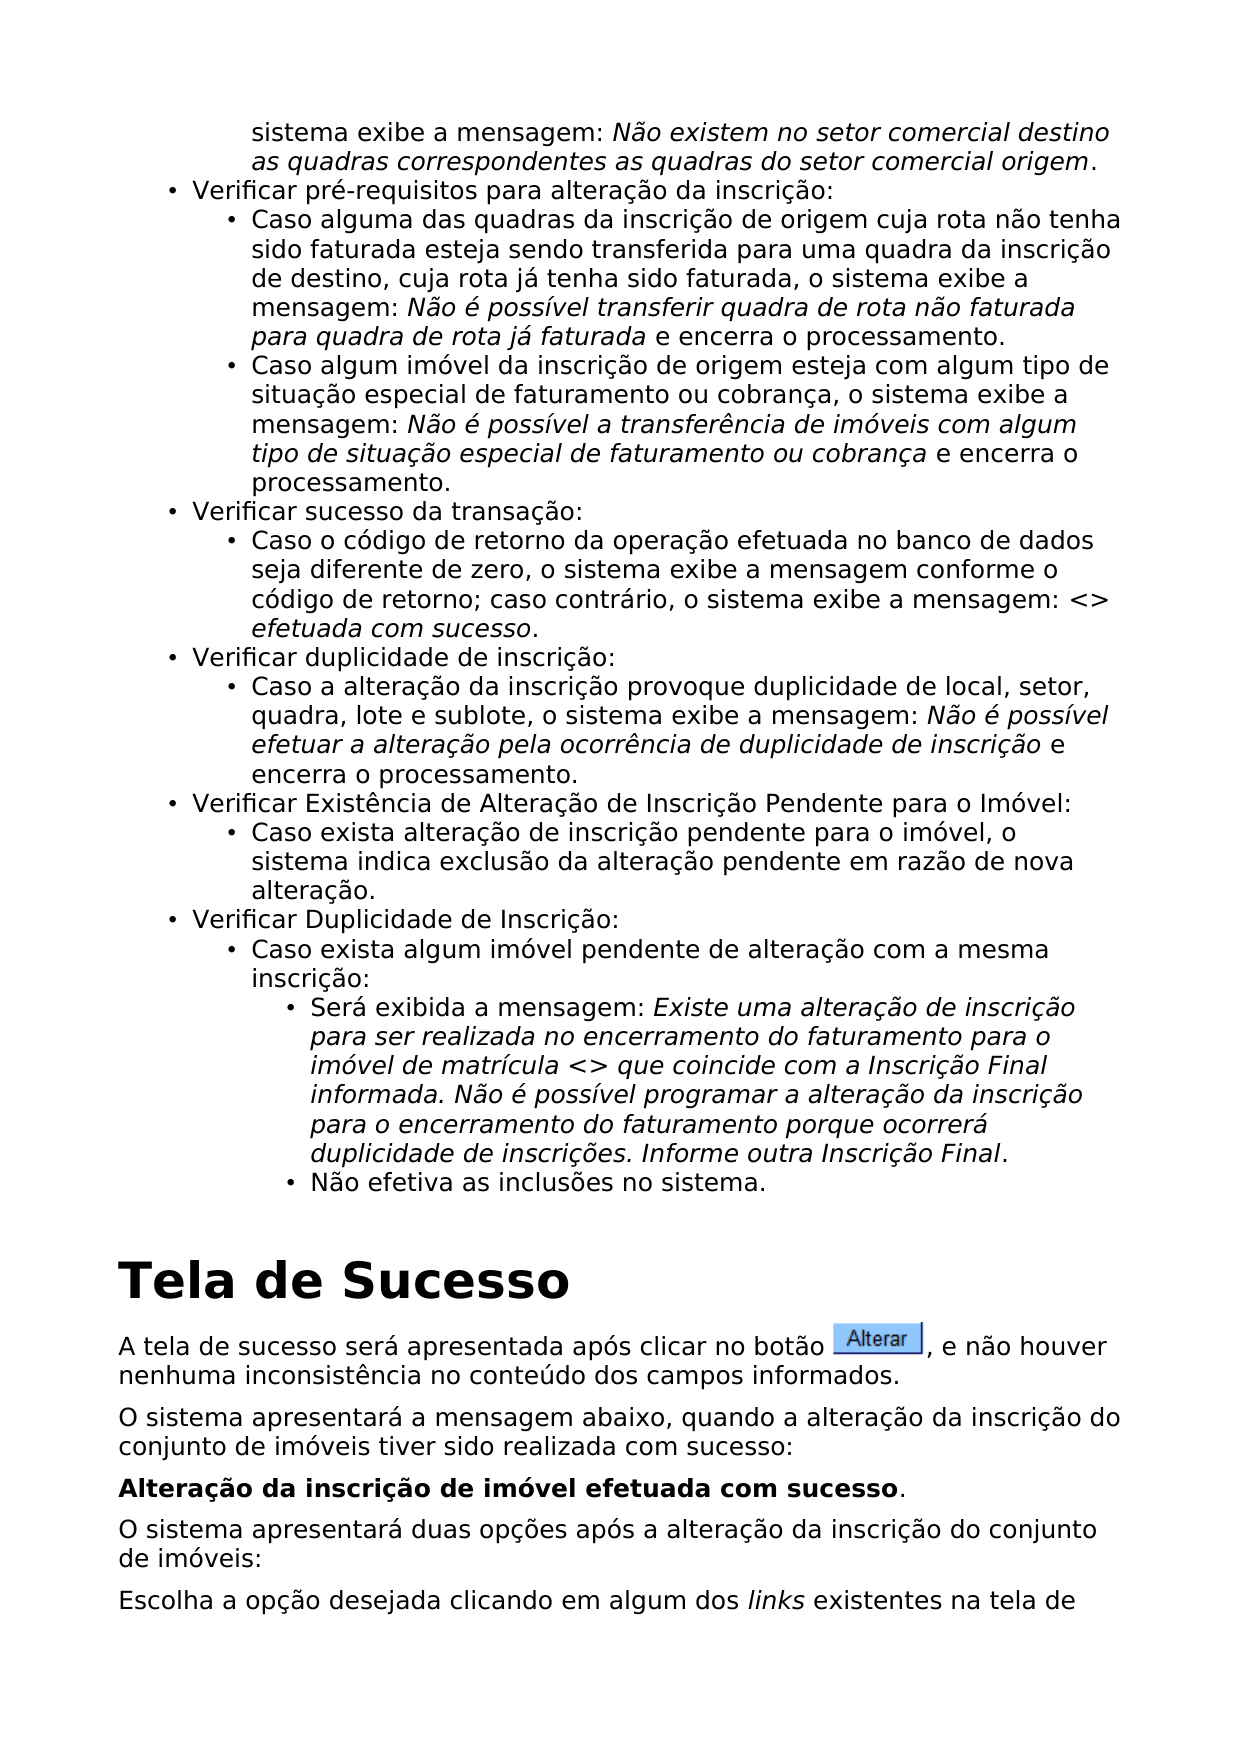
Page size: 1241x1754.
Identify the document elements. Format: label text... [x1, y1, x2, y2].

picture [833, 1322, 926, 1356]
text O sistema apresentará duas opções após a alteração da inscrição do conjunto de imóveis: [118, 1515, 1122, 1574]
list Verificar sucesso da transação: [177, 497, 1122, 526]
list Verificar Existência de Alteração de Inscrição Pendente para o Imóvel: [177, 789, 1122, 818]
text A tela de sucesso será apresentada após clicar no botão , e não houver nenhuma inconsistência no conteúdo dos campos informados. [118, 1322, 1122, 1390]
list Verificar duplicidade de inscrição: [177, 643, 1122, 672]
text O sistema apresentará a mensagem abaixo, quando a alteração da inscrição do conjunto de imóveis tiver sido realizada com sucesso: [118, 1403, 1122, 1461]
subtitle Tela de Sucesso [118, 1252, 1122, 1310]
text Escolha a opção desejada clicando em algum dos links existentes na tela de [118, 1586, 1122, 1615]
list Não efetiva as inclusões no sistema. [295, 1168, 1122, 1197]
list Caso a alteração da inscrição provoque duplicidade de local, setor, quadra, lote e sublote, o sistema exibe a mensagem: Não é possível efetuar a alteração pela ocorrência de duplicidade de inscrição e encerra o processamento. [236, 672, 1122, 789]
list Caso o código de retorno da operação efetuada no banco de dados seja diferente de zero, o sistema exibe a mensagem conforme o código de retorno; caso contrário, o sistema exibe a mensagem: <> efetuada com sucesso. [236, 526, 1122, 643]
list Caso exista algum imóvel pendente de alteração com a mesma inscrição: [236, 935, 1122, 993]
list Será exibida a mensagem: Existe uma alteração de inscrição para ser realizada no encerramento do faturamento para o imóvel de matrícula <> que coincide com a Inscrição Final informada. Não é possível programar a alteração da inscrição para o encerramento do faturamento porque ocorrerá duplicidade de inscrições. Informe outra Inscrição Final. [295, 993, 1122, 1168]
list Caso alguma das quadras da inscrição de origem cuja rota não tenha sido faturada esteja sendo transferida para uma quadra da inscrição de destino, cuja rota já tenha sido faturada, o sistema exibe a mensagem: Não é possível transferir quadra de rota não faturada para quadra de rota já faturada e encerra o processamento. [236, 206, 1122, 351]
list Verificar pré-requisitos para alteração da inscrição: [177, 176, 1122, 206]
list Caso algum imóvel da inscrição de origem esteja com algum tipo de situação especial de faturamento ou cobrança, o sistema exibe a mensagem: Não é possível a transferência de imóveis com algum tipo de situação especial de faturamento ou cobrança e encerra o processamento. [236, 351, 1122, 497]
text Alteração da inscrição de imóvel efetuada com sucesso. [118, 1474, 1122, 1503]
list Verificar Duplicidade de Inscrição: [177, 906, 1122, 935]
list Caso exista alteração de inscrição pendente para o imóvel, o sistema indica exclusão da alteração pendente em razão de nova alteração. [236, 818, 1122, 906]
list sistema exibe a mensagem: Não existem no setor comercial destino as quadras correspondentes as quadras do setor comercial origem. [236, 118, 1122, 176]
